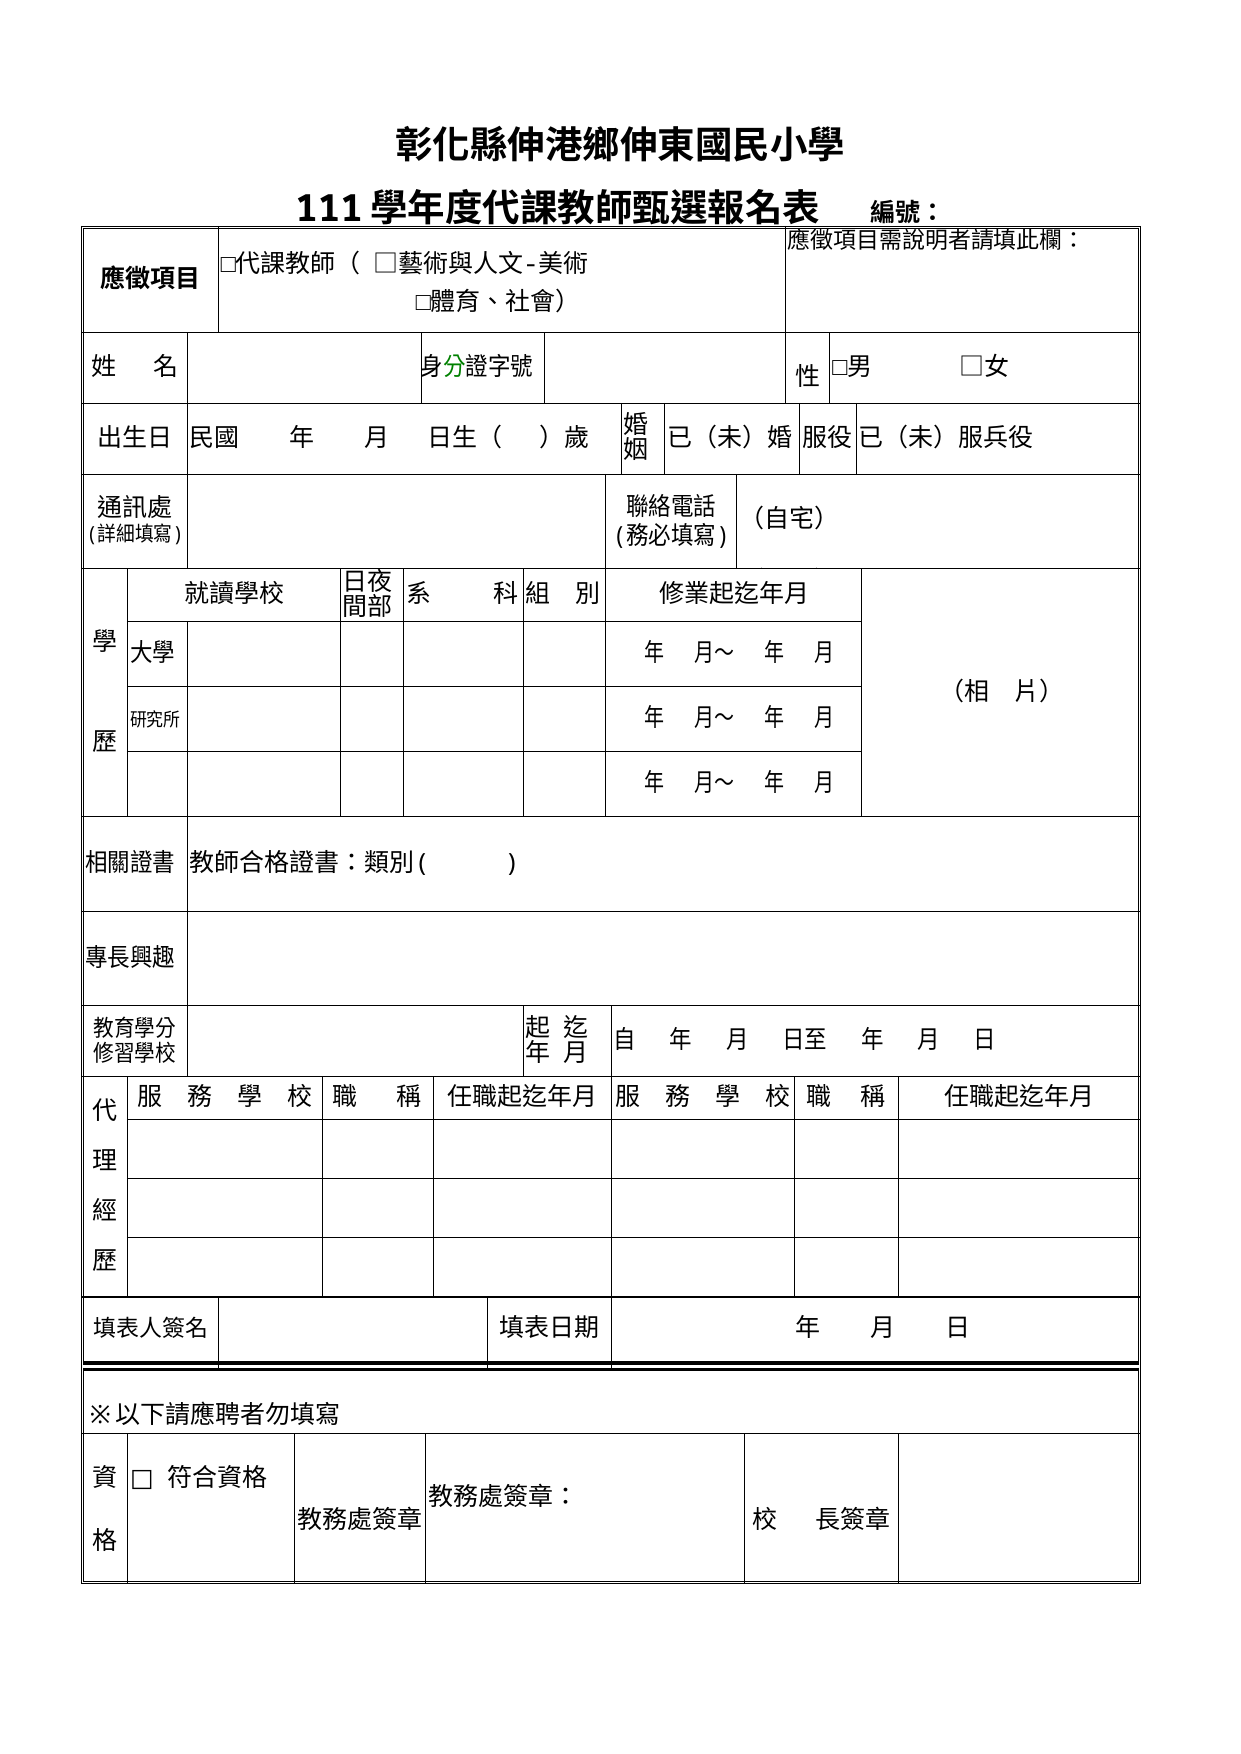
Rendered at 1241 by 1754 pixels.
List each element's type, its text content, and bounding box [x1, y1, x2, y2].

table_cell 代 理 經 歷 [84, 1077, 127, 1296]
table_cell [795, 1120, 898, 1178]
text 111學年度代課教師甄選報名表 編號： [89, 163, 1152, 226]
table_cell 學 歷 [84, 569, 127, 816]
table_cell 出生日 [84, 404, 187, 474]
table_cell [434, 1120, 611, 1178]
table_cell 修業起迄年月 [606, 569, 861, 621]
table_cell [899, 1120, 1138, 1178]
table_cell [899, 1179, 1138, 1237]
table_cell [404, 752, 523, 816]
table_cell [188, 622, 340, 686]
table_cell 起 迄 年 月 [524, 1006, 611, 1076]
table_cell 年 月 日 [612, 1298, 1138, 1361]
table_cell （相 片） [862, 569, 1138, 816]
table_cell □男 □女 [830, 333, 1138, 403]
table_cell [128, 1179, 322, 1237]
table_cell 符合資格 不符合 [128, 1434, 294, 1581]
table_cell 教師合格證書：類別( ) [188, 817, 1138, 911]
table_cell 填表人簽名 [84, 1298, 218, 1361]
table_cell 職 稱 [795, 1077, 898, 1119]
table_cell 性 別 [786, 333, 829, 403]
table_cell 服役 [800, 404, 856, 474]
table_cell [524, 687, 605, 751]
table_cell 任職起迄年月 [899, 1077, 1138, 1119]
table_cell 年 月～ 年 月 [606, 752, 861, 816]
table_cell 教育學分 修習學校 [84, 1006, 187, 1076]
table_cell [128, 752, 187, 816]
table_cell [188, 912, 1138, 1005]
table_cell [899, 1238, 1138, 1296]
table_cell 專長興趣 [84, 912, 187, 1005]
table_cell 職 稱 [323, 1077, 433, 1119]
table_cell 資 格 審 查 [84, 1434, 127, 1581]
table_cell [188, 752, 340, 816]
table_cell 已（未）服兵役 [857, 404, 1138, 474]
table_cell （自宅） （手機） [737, 475, 1138, 568]
table_cell 大學 [128, 622, 187, 686]
table_cell ※以下請應聘者勿填寫 [84, 1371, 1138, 1433]
table_cell [434, 1238, 611, 1296]
table_cell 教務處簽章： 人事室簽章： [426, 1434, 744, 1581]
table_cell [524, 622, 605, 686]
table_cell [341, 687, 403, 751]
table_cell [524, 752, 605, 816]
table_cell [323, 1238, 433, 1296]
table_cell [128, 1238, 322, 1296]
table_cell [323, 1179, 433, 1237]
table_cell [188, 687, 340, 751]
table_cell 年 月～ 年 月 [606, 622, 861, 686]
table_cell 服 務 學 校 [128, 1077, 322, 1119]
table_cell 研究所 [128, 687, 187, 751]
table_cell 已（未）婚 [665, 404, 799, 474]
table_cell 自 年 月 日至 年 月 日 [612, 1006, 1138, 1076]
table_cell [795, 1238, 898, 1296]
table_cell [188, 1006, 523, 1076]
table_cell 民國 年 月 日生（ ）歲 [188, 404, 621, 474]
table_cell 服 務 學 校 [612, 1077, 794, 1119]
table_cell [404, 687, 523, 751]
table_cell [612, 1179, 794, 1237]
table_header 應徵項目需說明者請填此欄： [786, 229, 1138, 332]
table_cell 相關證書 [84, 817, 187, 911]
table_cell [434, 1179, 611, 1237]
table_cell [545, 333, 785, 403]
table_cell 就讀學校 [128, 569, 340, 621]
table_cell 姓 名 [84, 333, 187, 403]
table_cell 教務處簽章 [295, 1434, 425, 1581]
table_cell 婚 姻 [622, 404, 664, 474]
table_cell [404, 622, 523, 686]
table_cell 系 科 [404, 569, 523, 621]
table_cell [612, 1238, 794, 1296]
table_cell [323, 1120, 433, 1178]
table_cell [341, 622, 403, 686]
table_cell [128, 1120, 322, 1178]
table_cell [899, 1434, 1138, 1581]
table_cell 聯絡電話 (務必填寫) [606, 475, 736, 568]
table_cell 填表日期 [488, 1298, 611, 1361]
table_cell 組 別 [524, 569, 605, 621]
table_cell 日夜 間部 [341, 569, 403, 621]
table_cell [612, 1120, 794, 1178]
table_header 應徵項目 [84, 229, 218, 332]
table_cell 年 月～ 年 月 [606, 687, 861, 751]
table_cell 校 長簽章 [745, 1434, 898, 1581]
table_cell [341, 752, 403, 816]
table_cell [188, 333, 421, 403]
table_header □代課教師（ □藝術與人文-美術 □體育、社會） [219, 229, 785, 332]
table_cell [219, 1298, 487, 1361]
table_cell [188, 475, 605, 568]
table_cell 身分證字號 [422, 333, 544, 403]
text 彰化縣伸港鄉伸東國民小學 [89, 101, 1152, 163]
table_cell 任職起迄年月 [434, 1077, 611, 1119]
table_cell 通訊處 (詳細填寫) [84, 475, 187, 568]
table_cell [795, 1179, 898, 1237]
